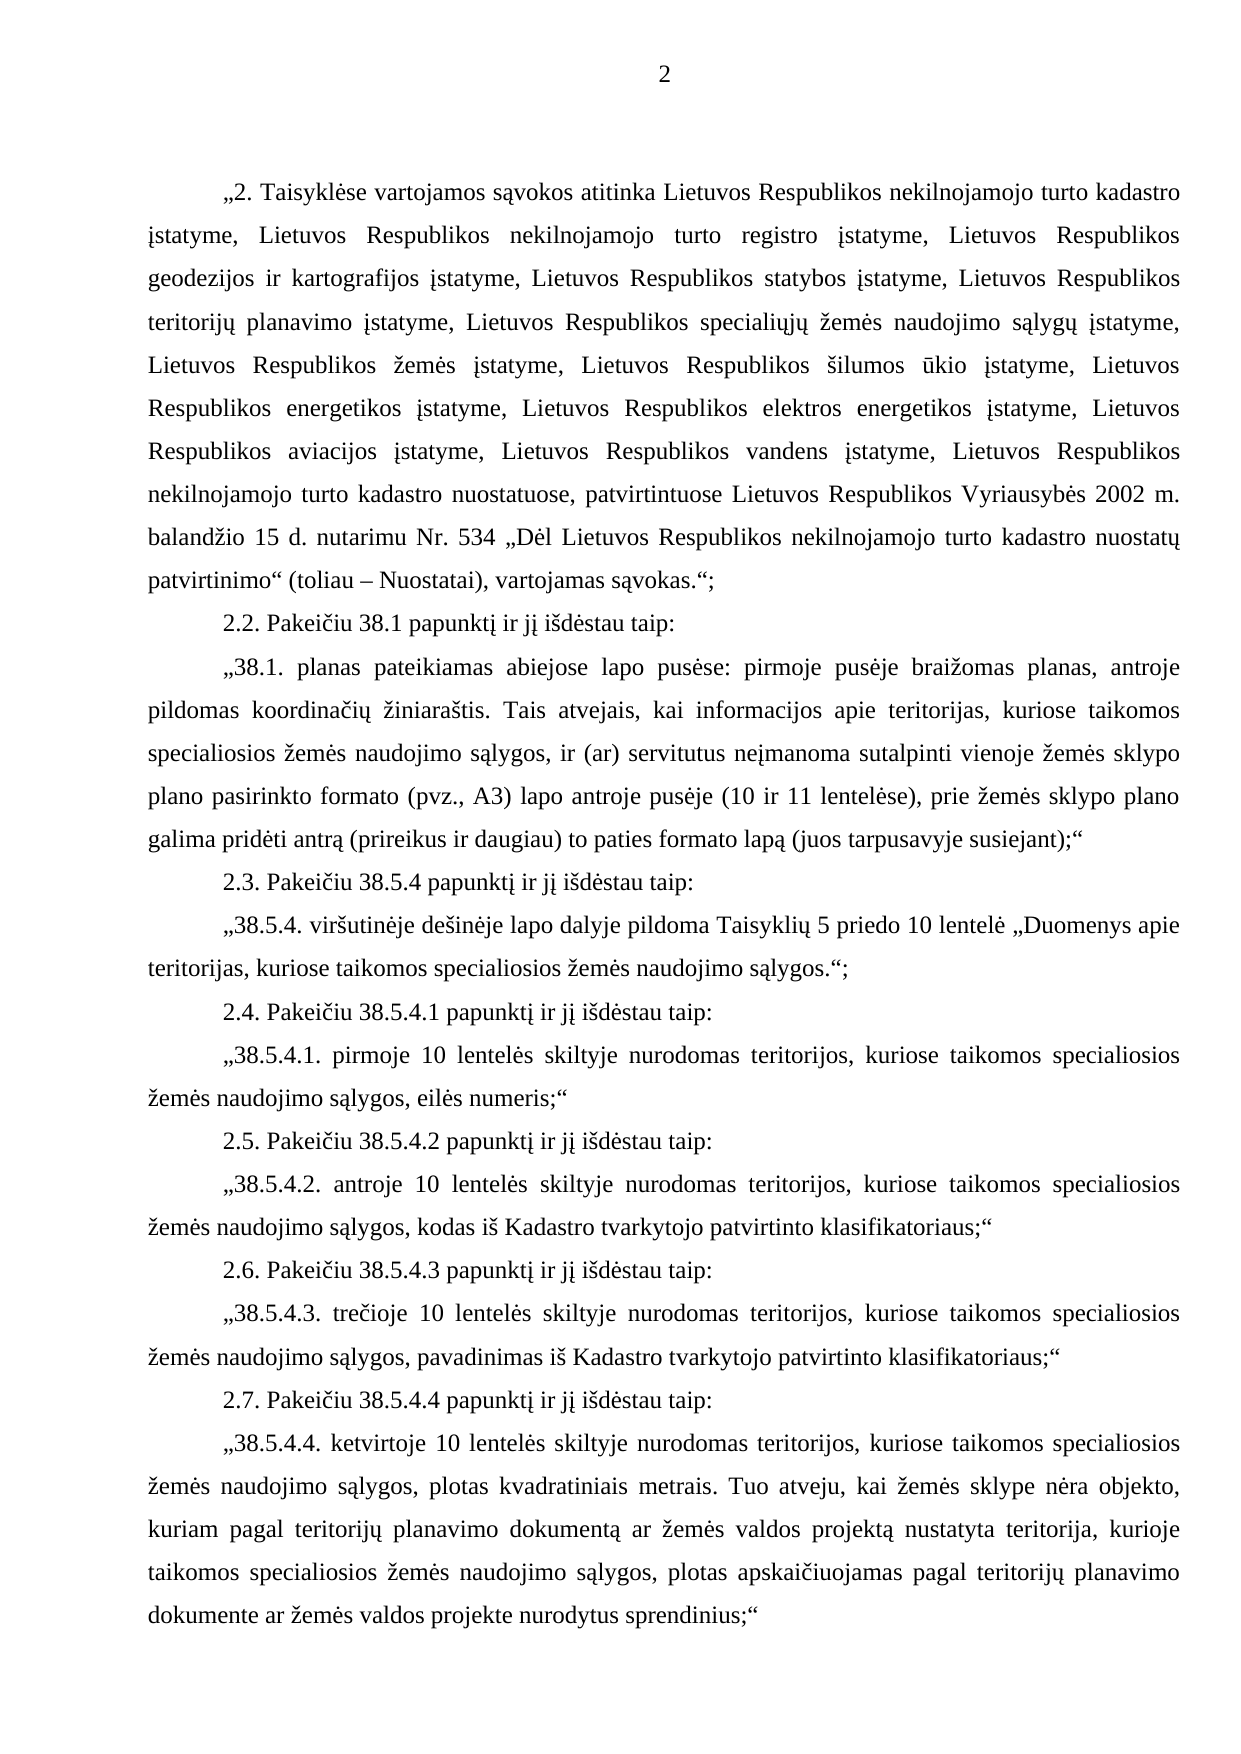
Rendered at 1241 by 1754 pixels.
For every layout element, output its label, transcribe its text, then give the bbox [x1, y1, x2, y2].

text „38.5.4.2. antroje 10 lentelės skiltyje nurodomas teritorijos, kuriose taikomos specialiosios žemės naudojimo sąlygos, kodas iš Kadastro tvarkytojo patvirtinto klasifikatoriaus;“ [148, 1169, 1181, 1241]
text 2.2. Pakeičiu 38.1 papunktį ir jį išdėstau taip: [148, 608, 1181, 637]
text „38.5.4.4. ketvirtoje 10 lentelės skiltyje nurodomas teritorijos, kuriose taikomos specialiosios žemės naudojimo sąlygos, plotas kvadratiniais metrais. Tuo atveju, kai žemės sklype nėra objekto, kuriam pagal teritorijų planavimo dokumentą ar žemės valdos projektą nustatyta teritorija, kurioje taikomos specialiosios žemės naudojimo sąlygos, plotas apskaičiuojamas pagal teritorijų planavimo dokumente ar žemės valdos projekte nurodytus sprendinius;“ [148, 1428, 1181, 1629]
text „38.5.4.3. trečioje 10 lentelės skiltyje nurodomas teritorijos, kuriose taikomos specialiosios žemės naudojimo sąlygos, pavadinimas iš Kadastro tvarkytojo patvirtinto klasifikatoriaus;“ [148, 1298, 1181, 1370]
text 2.6. Pakeičiu 38.5.4.3 papunktį ir jį išdėstau taip: [148, 1255, 1181, 1284]
text 2.5. Pakeičiu 38.5.4.2 papunktį ir jį išdėstau taip: [148, 1126, 1181, 1155]
text 2.7. Pakeičiu 38.5.4.4 papunktį ir jį išdėstau taip: [148, 1385, 1181, 1413]
text „38.5.4.1. pirmoje 10 lentelės skiltyje nurodomas teritorijos, kuriose taikomos specialiosios žemės naudojimo sąlygos, eilės numeris;“ [148, 1040, 1181, 1112]
text „38.5.4. viršutinėje dešinėje lapo dalyje pildoma Taisyklių 5 priedo 10 lentelė „Duomenys apie teritorijas, kuriose taikomos specialiosios žemės naudojimo sąlygos.“; [148, 910, 1181, 982]
text „38.1. planas pateikiamas abiejose lapo pusėse: pirmoje pusėje braižomas planas, antroje pildomas koordinačių žiniaraštis. Tais atvejais, kai informacijos apie teritorijas, kuriose taikomos specialiosios žemės naudojimo sąlygos, ir (ar) servitutus neįmanoma sutalpinti vienoje žemės sklypo plano pasirinkto formato (pvz., A3) lapo antroje pusėje (10 ir 11 lentelėse), prie žemės sklypo plano galima pridėti antrą (prireikus ir daugiau) to paties formato lapą (juos tarpusavyje susiejant);“ [148, 652, 1181, 853]
text „2. Taisyklėse vartojamos sąvokos atitinka Lietuvos Respublikos nekilnojamojo turto kadastro įstatyme, Lietuvos Respublikos nekilnojamojo turto registro įstatyme, Lietuvos Respublikos geodezijos ir kartografijos įstatyme, Lietuvos Respublikos statybos įstatyme, Lietuvos Respublikos teritorijų planavimo įstatyme, Lietuvos Respublikos specialiųjų žemės naudojimo sąlygų įstatyme, Lietuvos Respublikos žemės įstatyme, Lietuvos Respublikos šilumos ūkio įstatyme, Lietuvos Respublikos energetikos įstatyme, Lietuvos Respublikos elektros energetikos įstatyme, Lietuvos Respublikos aviacijos įstatyme, Lietuvos Respublikos vandens įstatyme, Lietuvos Respublikos nekilnojamojo turto kadastro nuostatuose, patvirtintuose Lietuvos Respublikos Vyriausybės 2002 m. balandžio 15 d. nutarimu Nr. 534 „Dėl Lietuvos Respublikos nekilnojamojo turto kadastro nuostatų patvirtinimo“ (toliau – Nuostatai), vartojamas sąvokas.“; [148, 177, 1181, 594]
text 2.3. Pakeičiu 38.5.4 papunktį ir jį išdėstau taip: [148, 867, 1181, 896]
text 2.4. Pakeičiu 38.5.4.1 papunktį ir jį išdėstau taip: [148, 997, 1181, 1025]
